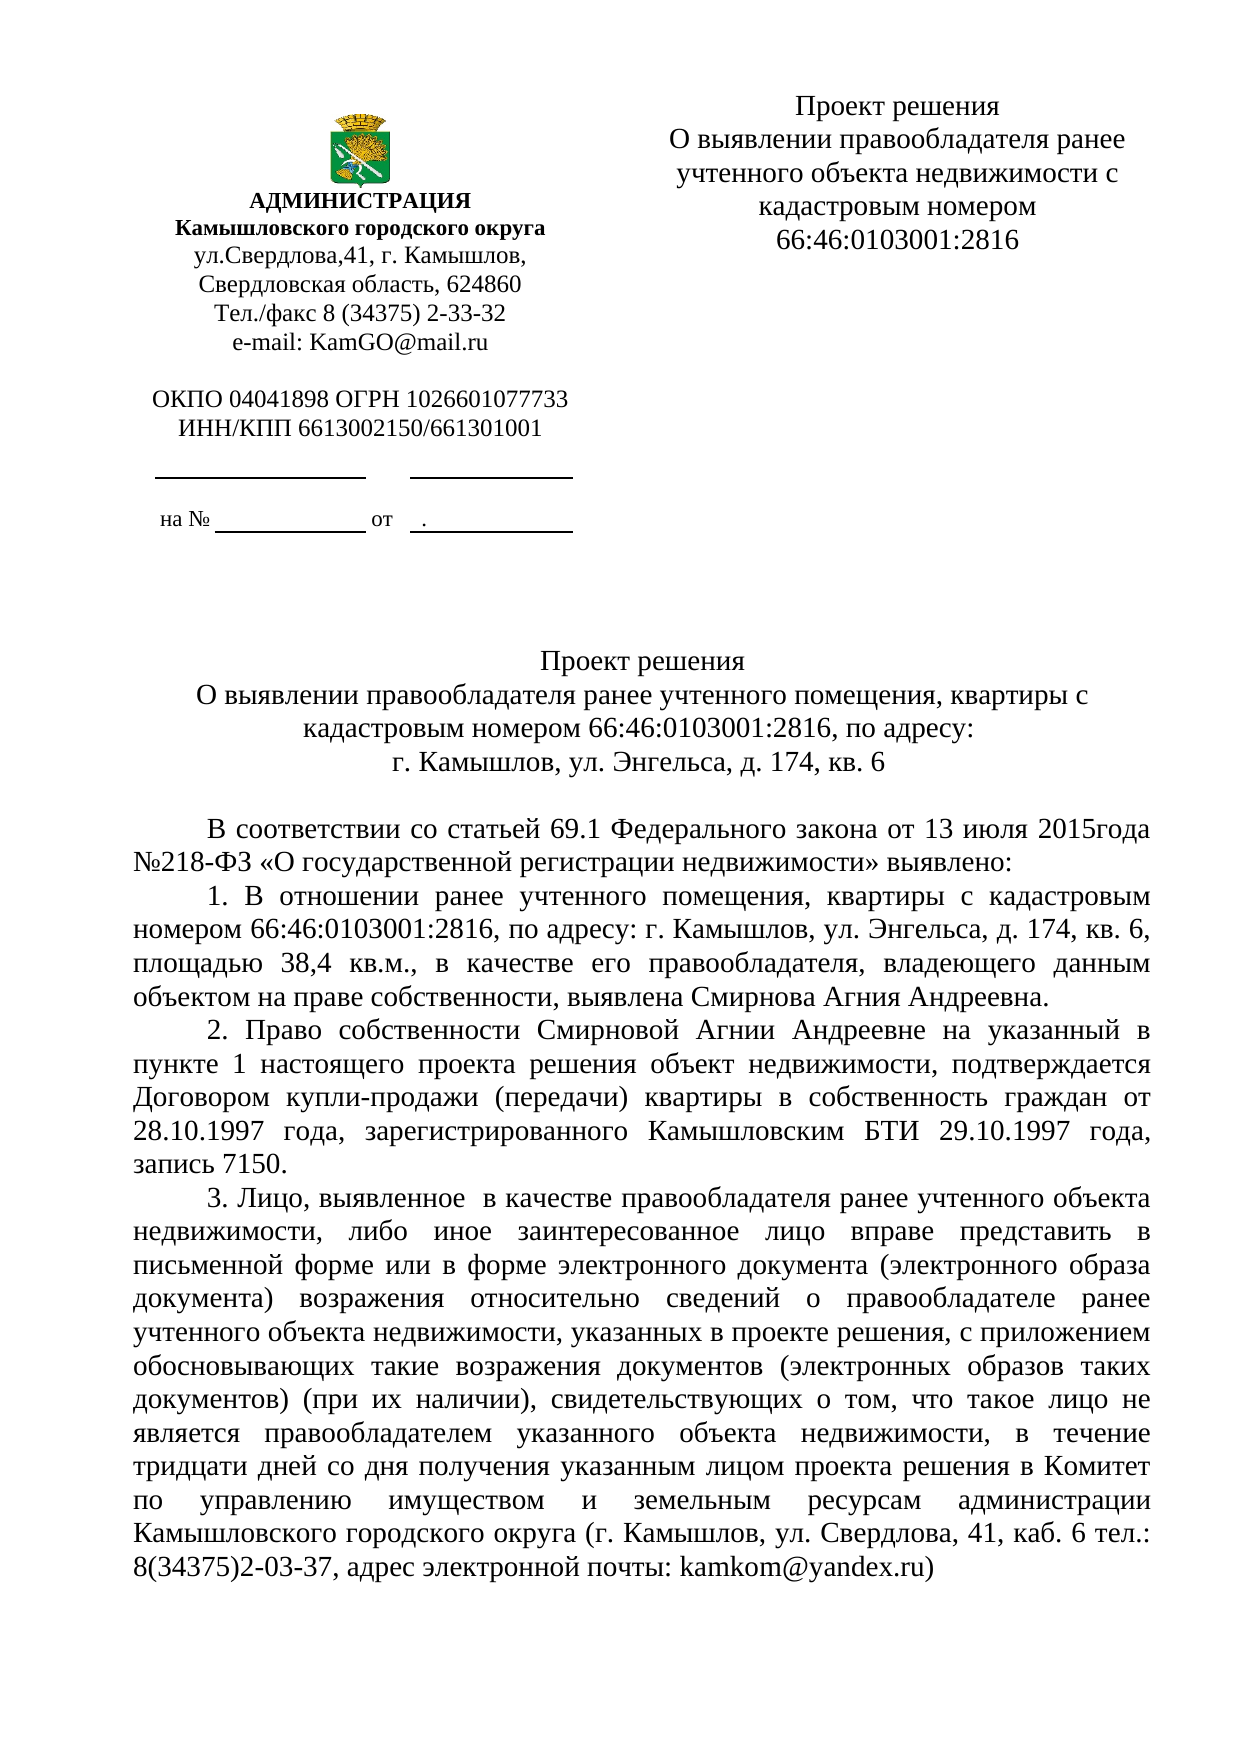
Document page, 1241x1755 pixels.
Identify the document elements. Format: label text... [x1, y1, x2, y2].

text 2. Право собственности Смирновой Агнии Андреевне на указанный в пункте 1 настоящего проекта решения объект недвижимости, подтверждается Договором купли-продажи (передачи) квартиры в собственность граждан от 28.10.1997 года, зарегистрированного Камышловским БТИ 29.10.1997 года, запись 7150. [133, 1012, 1152, 1180]
table_cell от [366, 477, 410, 531]
table_cell . [410, 479, 572, 531]
table_header Проект решения О выявлении правообладателя ранее учтенного объекта недвижимости с кадастровым номером 66:46:0103001:2816 [631, 88, 1163, 610]
text В соответствии со статьей 69.1 Федерального закона от 13 июля 2015года №218-ФЗ «О государственной регистрации недвижимости» выявлено: [133, 811, 1152, 878]
text О выявлении правообладателя ранее учтенного помещения, квартиры с кадастровым номером 66:46:0103001:2816, по адресу: [133, 677, 1152, 744]
table_header %REG_DATE% [155, 442, 366, 477]
table_cell [215, 479, 366, 531]
text г. Камышлов, ул. Энгельса, д. 174, кв. 6 [133, 744, 1152, 777]
table_header АДМИНИСТРАЦИЯ Камышловского городского округа ул.Свердлова,41, г. Камышлов, Свердловская область, 624860 Тел./факс 8 (34375) 2-33-32 e-mail: KamGO@mail.ru ОКПО 04041898 ОГРН 1026601077733 ИНН/КПП 6613002150/661301001 [133, 88, 587, 610]
text 3. Лицо, выявленное в качестве правообладателя ранее учтенного объекта недвижимости, либо иное заинтересованное лицо вправе представить в письменной форме или в форме электронного документа (электронного образа документа) возражения относительно сведений о правообладателе ранее учтенного объекта недвижимости, указанных в проекте решения, с приложением обосновывающих такие возражения документов (электронных образов таких документов) (при их наличии), свидетельствующих о том, что такое лицо не является правообладателем указанного объекта недвижимости, в течение тридцати дней со дня получения указанным лицом проекта решения в Комитет по управлению имуществом и земельным ресурсам администрации Камышловского городского округа (г. Камышлов, ул. Свердлова, 41, каб. 6 тел.: 8(34375)2-03-37, адрес электронной почты: kamkom@yandex.ru) [133, 1180, 1152, 1582]
table_header %REG_NUM% [410, 442, 572, 477]
text Проект решения [133, 643, 1152, 677]
table_header № [366, 442, 410, 477]
table_cell на № [155, 479, 214, 531]
text 1. В отношении ранее учтенного помещения, квартиры с кадастровым номером 66:46:0103001:2816, по адресу: г. Камышлов, ул. Энгельса, д. 174, кв. 6, площадью 38,4 кв.м., в качестве его правообладателя, владеющего данным объектом на праве собственности, выявлена Смирнова Агния Андреевна. [133, 878, 1152, 1012]
table_header [587, 88, 631, 610]
